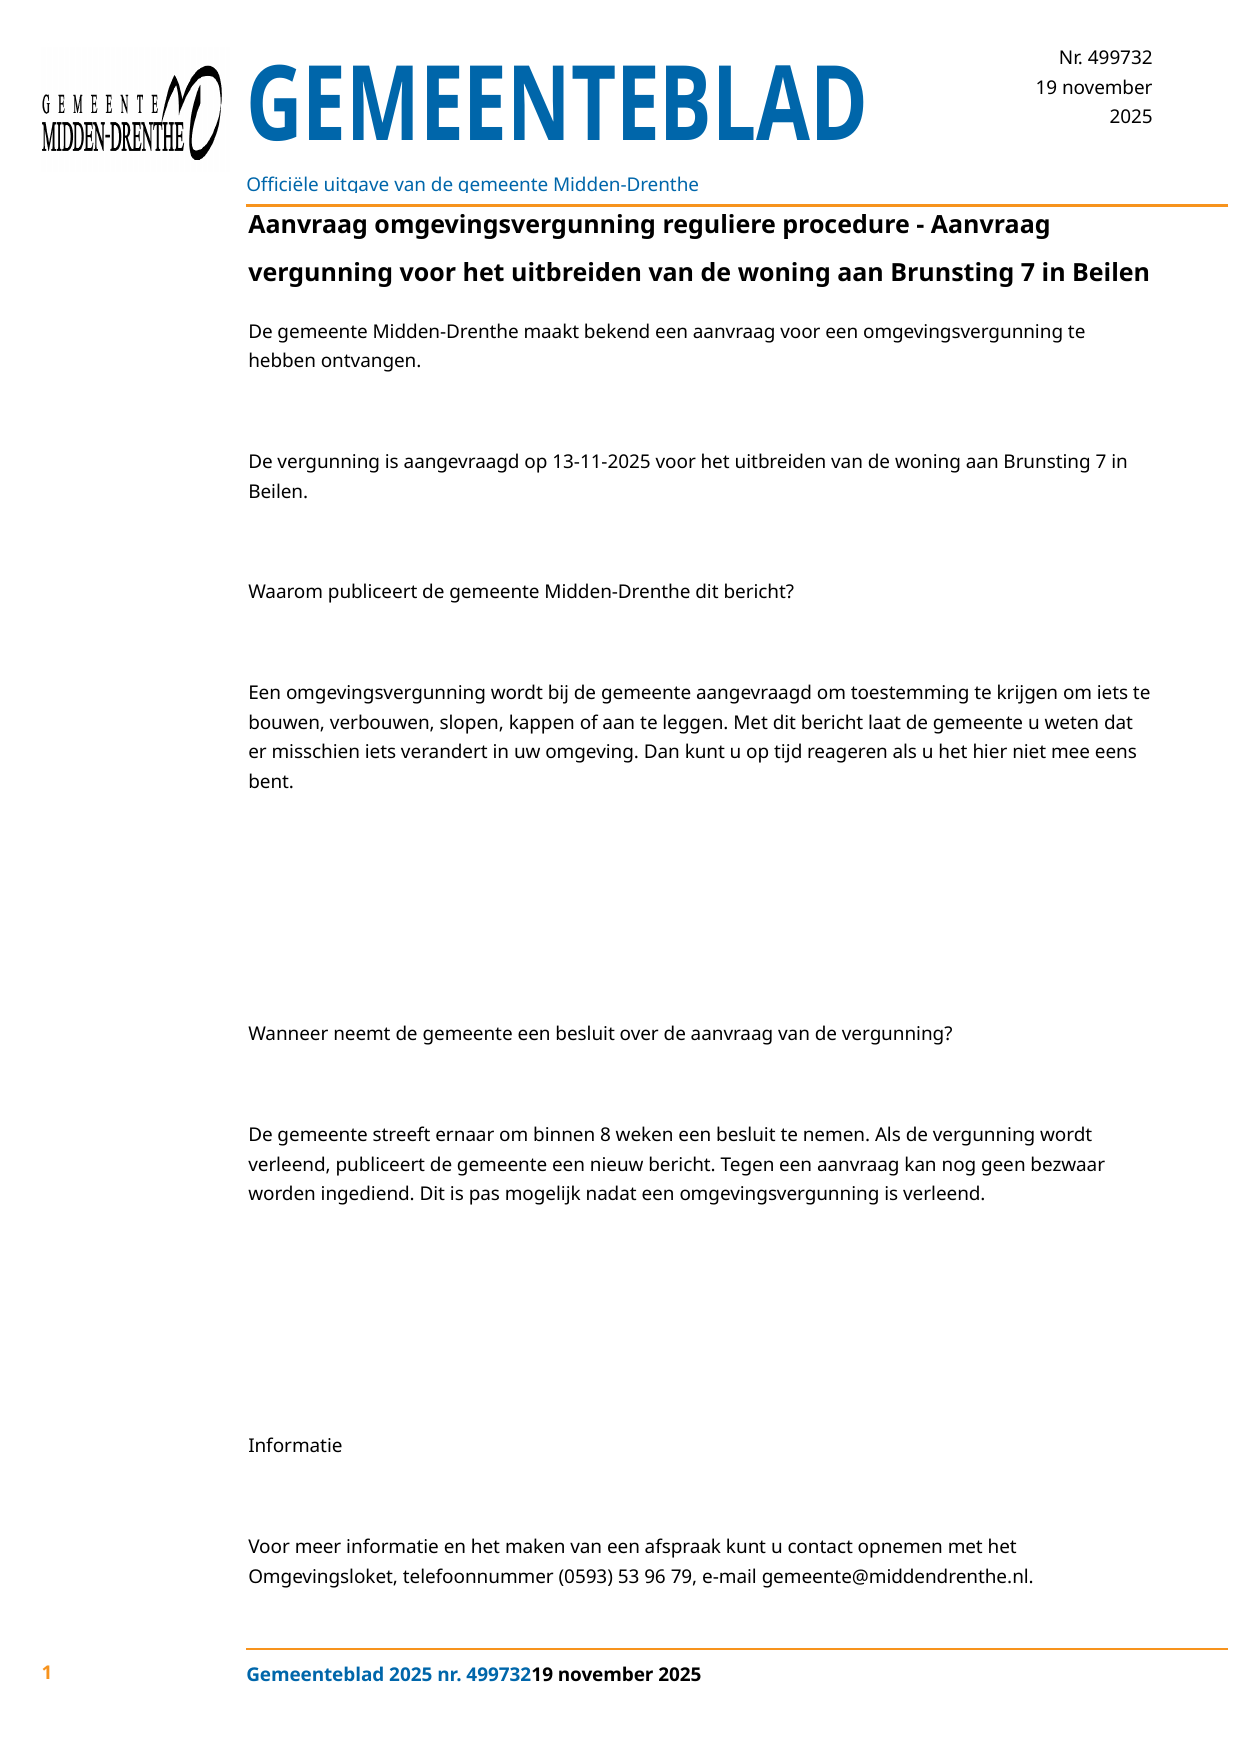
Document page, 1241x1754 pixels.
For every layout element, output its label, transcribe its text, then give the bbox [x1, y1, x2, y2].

text Wanneer neemt de gemeente een besluit over de aanvraag van de vergunning? [248, 1020, 1152, 1046]
text De gemeente Midden-Drenthe maakt bekend een aanvraag voor een omgevingsvergunning te hebben ontvangen. [248, 318, 1152, 373]
text Informatie [248, 1432, 1152, 1458]
picture [41, 47, 231, 172]
text De gemeente streeft ernaar om binnen 8 weken een besluit te nemen. Als de vergunning wordt verleend, publiceert de gemeente een nieuw bericht. Tegen een aanvraag kan nog geen bezwaar worden ingediend. Dit is pas mogelijk nadat een omgevingsvergunning is verleend. [248, 1121, 1152, 1206]
text Een omgevingsvergunning wordt bij de gemeente aangevraagd om toestemming te krijgen om iets te bouwen, verbouwen, slopen, kappen of aan te leggen. Met dit bericht laat de gemeente u weten dat er misschien iets verandert in uw omgeving. Dan kunt u op tijd reageren als u het hier niet mee eens bent. [248, 679, 1152, 794]
text De vergunning is aangevraagd op 13-11-2025 voor het uitbreiden van de woning aan Brunsting 7 in Beilen. [248, 448, 1152, 504]
text Waarom publiceert de gemeente Midden-Drenthe dit bericht? [248, 579, 1152, 604]
text Voor meer informatie en het maken van een afspraak kunt u contact opnemen met het Omgevingsloket, telefoonnummer (0593) 53 96 79, e-mail gemeente@middendrenthe.nl. [248, 1533, 1152, 1589]
text Aanvraag omgevingsvergunning reguliere procedure - Aanvraag vergunning voor het uitbreiden van de woning aan Brunsting 7 in Beilen [248, 207, 1152, 288]
